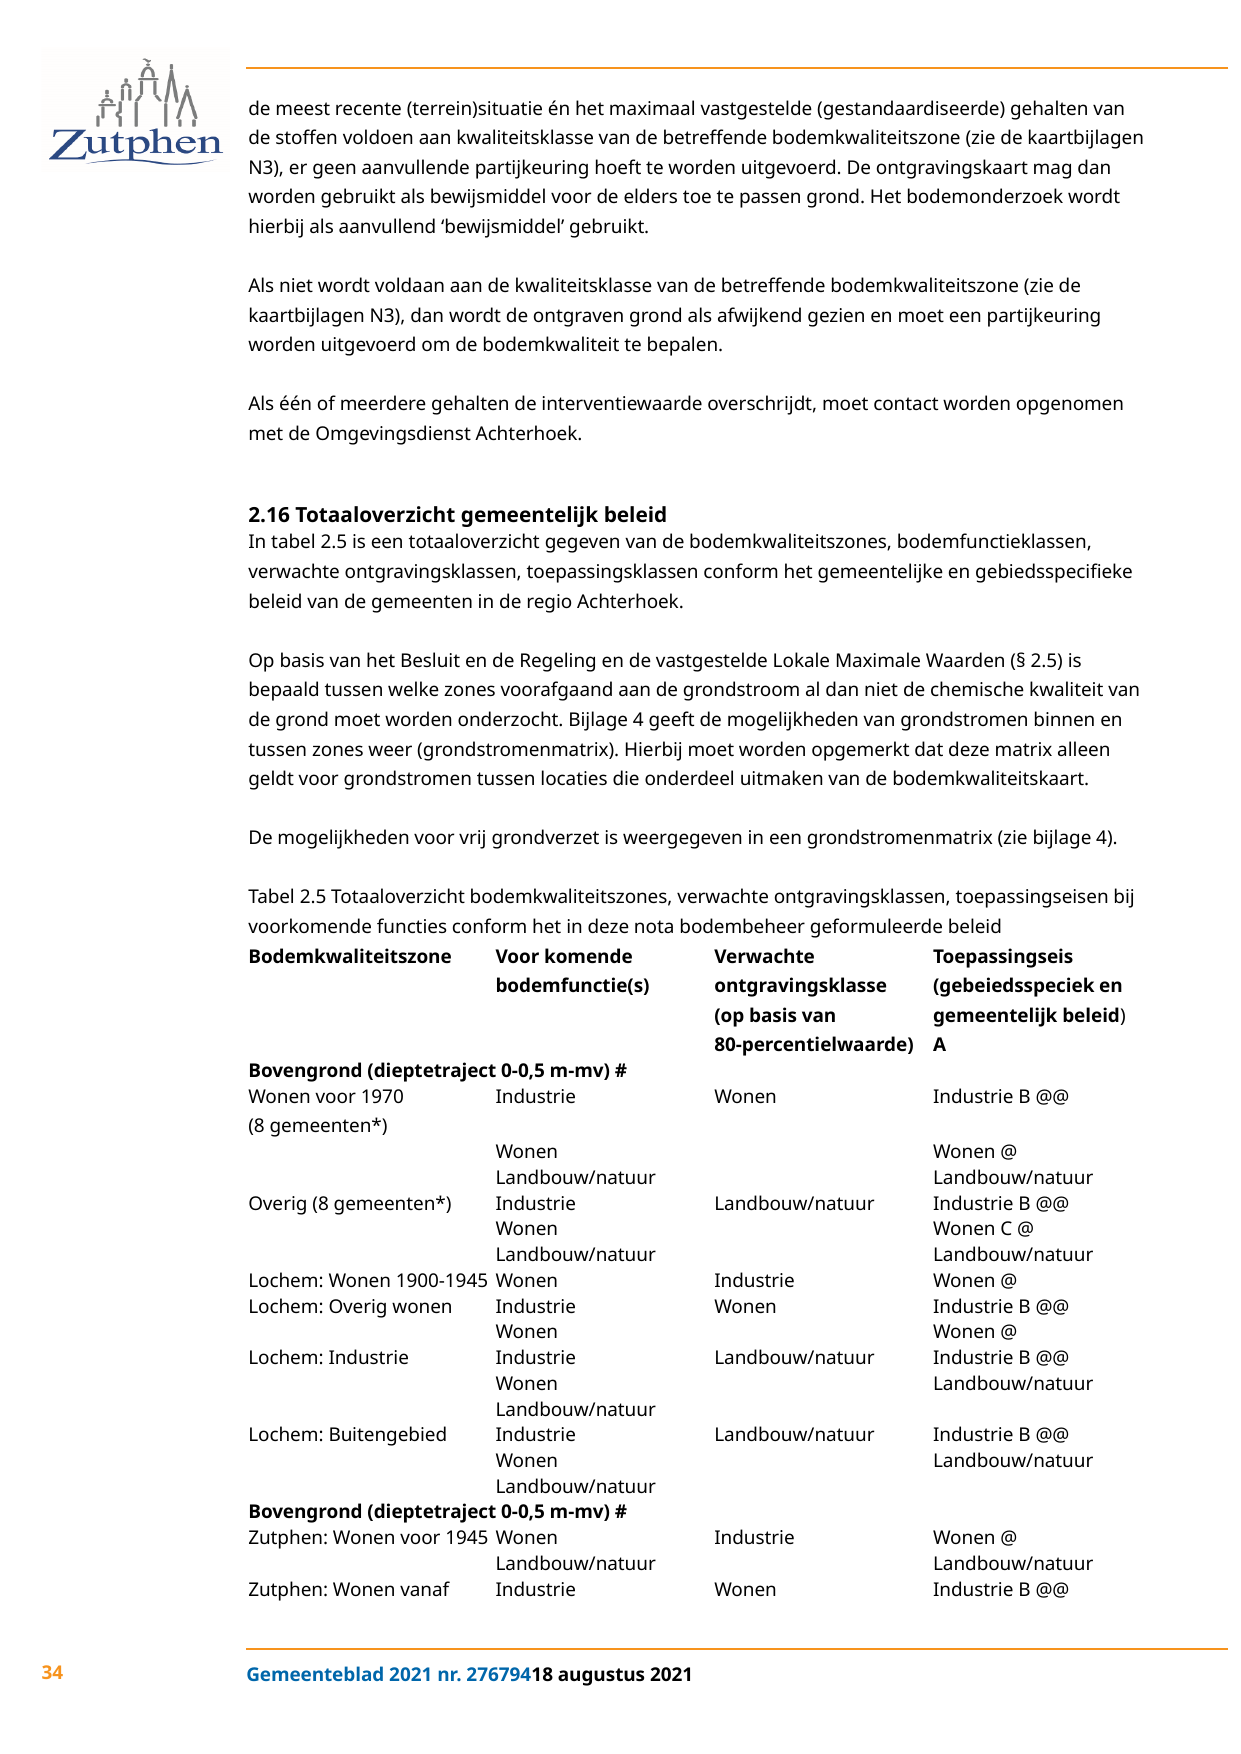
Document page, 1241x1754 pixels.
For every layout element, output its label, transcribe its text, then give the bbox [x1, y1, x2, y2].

table_cell [714, 1447, 933, 1473]
table_cell Industrie [495, 1190, 714, 1216]
table_cell Wonen [495, 1319, 714, 1344]
table_cell [248, 1319, 495, 1344]
table_cell Wonen [495, 1370, 714, 1396]
table_cell [248, 1396, 495, 1421]
table_cell Industrie [714, 1267, 933, 1293]
table_cell Landbouw/natuur [495, 1396, 714, 1421]
table_cell Lochem: Buitengebied [248, 1421, 495, 1447]
table_cell Wonen @ [933, 1139, 1152, 1164]
text de meest recente (terrein)situatie én het maximaal vastgestelde (gestandaardiseerde) gehalten van de stoffen voldoen aan kwaliteitsklasse van de betreffende bodemkwaliteitszone (zie de kaartbijlagen N3), er geen aanvullende partijkeuring hoeft te worden uitgevoerd. De ontgravingskaart mag dan worden gebruikt als bewijsmiddel voor de elders toe te passen grond. Het bodemonderzoek wordt hierbij als aanvullend ‘bewijsmiddel’ gebruikt. [248, 95, 1152, 239]
table_cell [248, 1370, 495, 1396]
table_cell Industrie B @@ [933, 1293, 1152, 1318]
text Als één of meerdere gehalten de interventiewaarde overschrijdt, moet contact worden opgenomen met de Omgevingsdienst Achterhoek. [248, 391, 1152, 446]
table_cell Wonen voor 1970 (8 gemeenten*) [248, 1083, 495, 1138]
table_cell [714, 1139, 933, 1164]
table_cell Industrie [495, 1576, 714, 1602]
table_cell Landbouw/natuur [933, 1447, 1152, 1473]
table_cell Lochem: Industrie [248, 1344, 495, 1370]
table_cell Industrie [495, 1421, 714, 1447]
table_cell [933, 1473, 1152, 1499]
table_cell [248, 1550, 495, 1576]
table_cell Landbouw/natuur [933, 1550, 1152, 1576]
table_cell Industrie [714, 1524, 933, 1550]
table_cell Wonen [495, 1267, 714, 1293]
table_cell Zutphen: Wonen voor 1945 [248, 1524, 495, 1550]
table_header Verwachte ontgravingsklasse (op basis van 80-percentielwaarde) [714, 943, 933, 1057]
table_cell [714, 1241, 933, 1267]
table_cell Landbouw/natuur [495, 1164, 714, 1190]
table_cell [933, 1396, 1152, 1421]
table_header Bodemkwaliteitszone [248, 943, 495, 1057]
table_cell Industrie [495, 1083, 714, 1138]
table_cell Wonen [714, 1293, 933, 1318]
text Als niet wordt voldaan aan de kwaliteitsklasse van de betreffende bodemkwaliteitszone (zie de kaartbijlagen N3), dan wordt de ontgraven grond als afwijkend gezien en moet een partijkeuring worden uitgevoerd om de bodemkwaliteit te bepalen. [248, 272, 1152, 357]
table_cell Landbouw/natuur [714, 1344, 933, 1370]
table_cell Lochem: Wonen 1900-1945 [248, 1267, 495, 1293]
table_cell Wonen [714, 1083, 933, 1138]
table_cell Industrie B @@ [933, 1083, 1152, 1138]
table_cell [714, 1164, 933, 1190]
table_cell Landbouw/natuur [495, 1550, 714, 1576]
table_cell Landbouw/natuur [933, 1164, 1152, 1190]
table_cell Wonen [495, 1447, 714, 1473]
table_cell [248, 1164, 495, 1190]
table_cell Landbouw/natuur [933, 1370, 1152, 1396]
table_cell Wonen [714, 1576, 933, 1602]
picture [41, 47, 231, 172]
text 2.16 Totaaloverzicht gemeentelijk beleid [248, 500, 1152, 529]
table_cell Overig (8 gemeenten*) [248, 1190, 495, 1216]
table_cell [248, 1216, 495, 1241]
table_header Toepassingseis (gebeiedsspeciek en gemeentelijk beleid) A [933, 943, 1152, 1057]
table_cell Zutphen: Wonen vanaf [248, 1576, 495, 1602]
table_cell Landbouw/natuur [714, 1421, 933, 1447]
table_cell [248, 1139, 495, 1164]
table_cell [714, 1216, 933, 1241]
table_cell Wonen [495, 1139, 714, 1164]
table_cell Industrie B @@ [933, 1576, 1152, 1602]
table_cell [714, 1396, 933, 1421]
table_cell Landbouw/natuur [495, 1241, 714, 1267]
table_cell [248, 1241, 495, 1267]
table_cell [248, 1447, 495, 1473]
table_cell Landbouw/natuur [933, 1241, 1152, 1267]
table_cell Lochem: Overig wonen [248, 1293, 495, 1318]
table_cell Wonen [495, 1524, 714, 1550]
text Tabel 2.5 Totaaloverzicht bodemkwaliteitszones, verwachte ontgravingsklassen, toepassingseisen bij voorkomende functies conform het in deze nota bodembeheer geformuleerde beleid [248, 884, 1152, 939]
table_cell Wonen @ [933, 1319, 1152, 1344]
table_cell [714, 1370, 933, 1396]
table_cell Landbouw/natuur [714, 1190, 933, 1216]
table_cell [248, 1473, 495, 1499]
table_cell Wonen C @ [933, 1216, 1152, 1241]
table_cell Industrie B @@ [933, 1344, 1152, 1370]
table_cell Industrie [495, 1293, 714, 1318]
table_cell Bovengrond (dieptetraject 0-0,5 m-mv) # [248, 1499, 1152, 1524]
text De mogelijkheden voor vrij grondverzet is weergegeven in een grondstromenmatrix (zie bijlage 4). [248, 824, 1152, 850]
table_cell Bovengrond (dieptetraject 0-0,5 m-mv) # [248, 1058, 1152, 1083]
table_cell Landbouw/natuur [495, 1473, 714, 1499]
table_header Voor komende bodemfunctie(s) [495, 943, 714, 1057]
text Op basis van het Besluit en de Regeling en de vastgestelde Lokale Maximale Waarden (§ 2.5) is bepaald tussen welke zones voorafgaand aan de grondstroom al dan niet de chemische kwaliteit van de grond moet worden onderzocht. Bijlage 4 geeft de mogelijkheden van grondstromen binnen en tussen zones weer (grondstromenmatrix). Hierbij moet worden opgemerkt dat deze matrix alleen geldt voor grondstromen tussen locaties die onderdeel uitmaken van de bodemkwaliteitskaart. [248, 647, 1152, 791]
table_cell Wonen @ [933, 1524, 1152, 1550]
table_cell Industrie B @@ [933, 1421, 1152, 1447]
table_cell [714, 1550, 933, 1576]
table_cell [714, 1319, 933, 1344]
table_cell Wonen @ [933, 1267, 1152, 1293]
table_cell [714, 1473, 933, 1499]
table_cell Industrie [495, 1344, 714, 1370]
table_cell Industrie B @@ [933, 1190, 1152, 1216]
table_cell Wonen [495, 1216, 714, 1241]
text In tabel 2.5 is een totaaloverzicht gegeven van de bodemkwaliteitszones, bodemfunctieklassen, verwachte ontgravingsklassen, toepassingsklassen conform het gemeentelijke en gebiedsspecifieke beleid van de gemeenten in de regio Achterhoek. [248, 529, 1152, 613]
